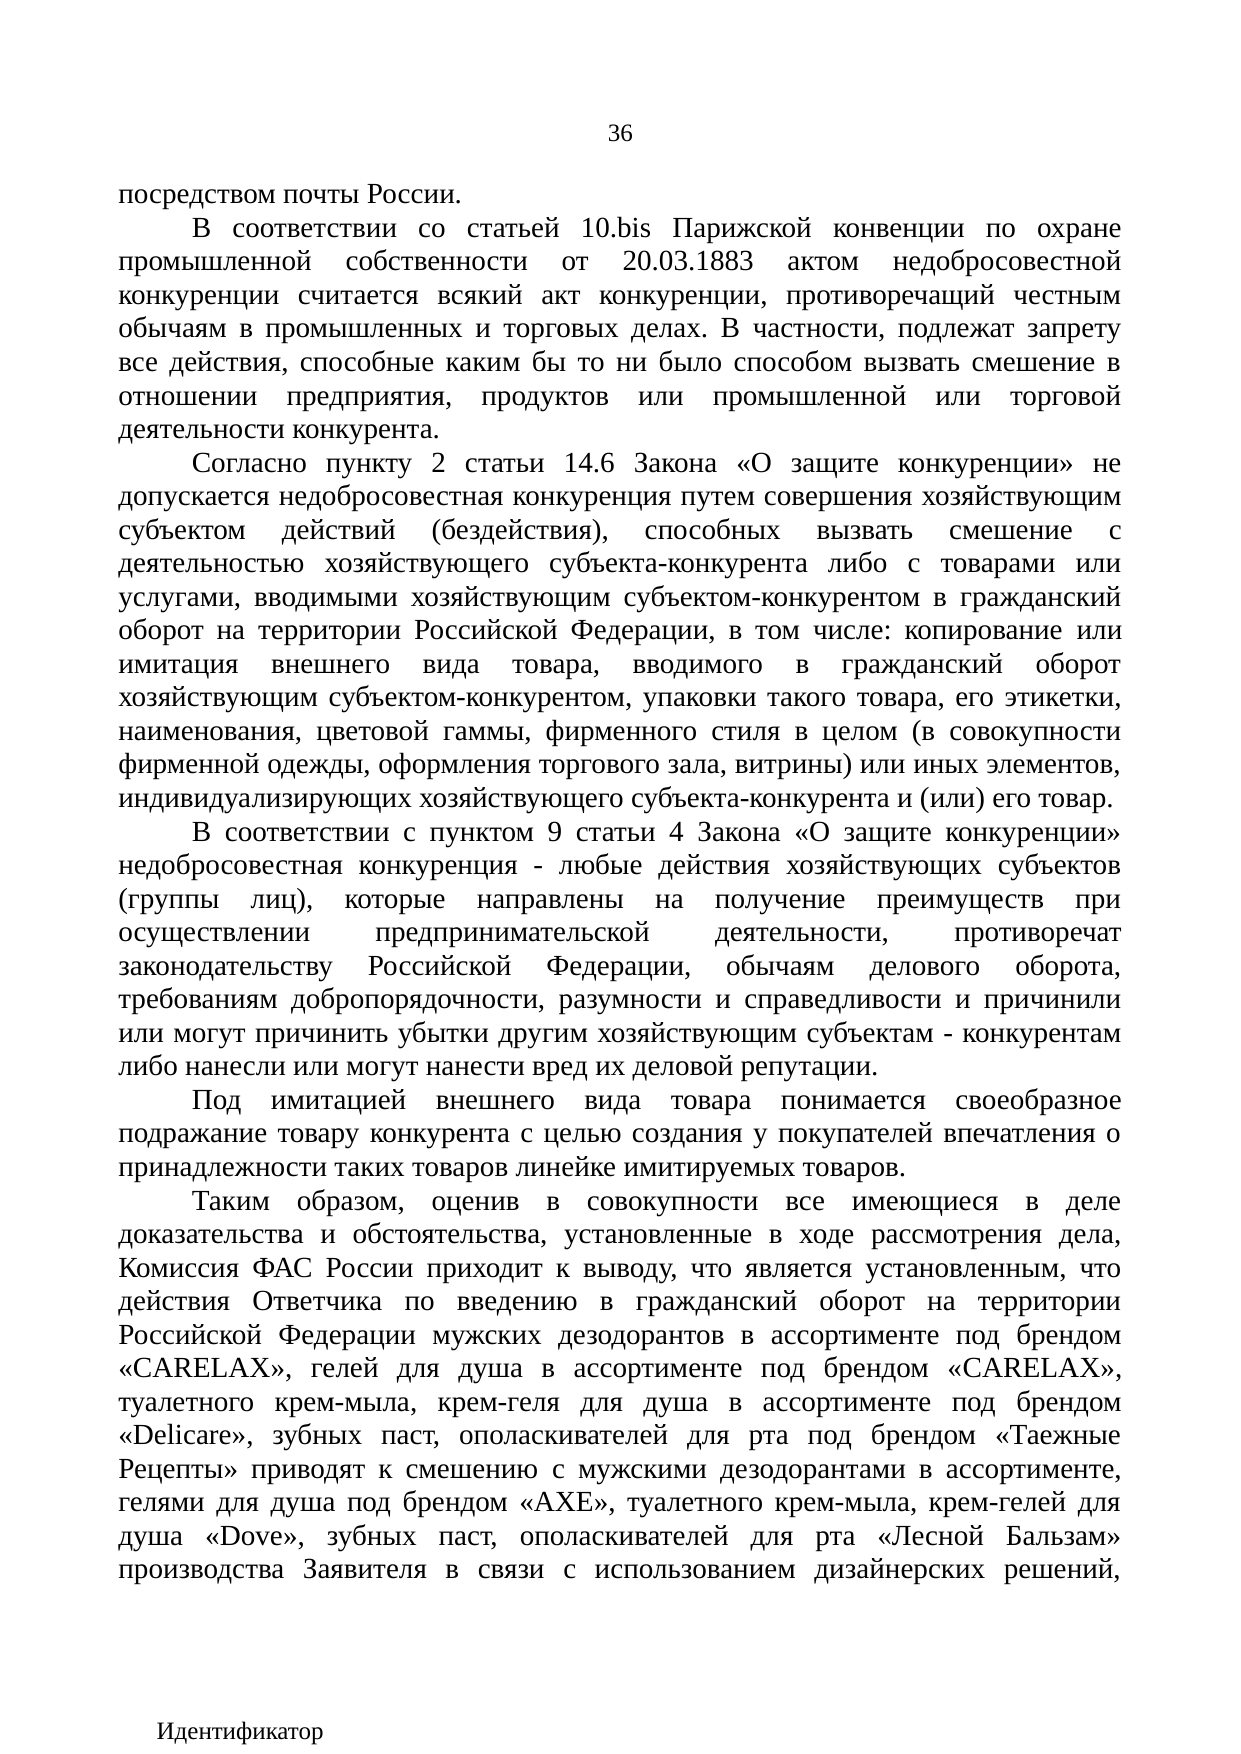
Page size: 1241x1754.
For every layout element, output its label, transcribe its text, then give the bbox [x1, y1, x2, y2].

text В соответствии со статьей 10.bis Парижской конвенции по охране промышленной собственности от 20.03.1883 актом недобросовестной конкуренции считается всякий акт конкуренции, противоречащий честным обычаям в промышленных и торговых делах. В частности, подлежат запрету все действия, способные каким бы то ни было способом вызвать смешение в отношении предприятия, продуктов или промышленной или торговой деятельности конкурента. [118, 210, 1122, 445]
text посредством почты России. [118, 176, 1122, 210]
text Под имитацией внешнего вида товара понимается своеобразное подражание товару конкурента с целью создания у покупателей впечатления о принадлежности таких товаров линейке имитируемых товаров. [118, 1082, 1122, 1183]
text Согласно пункту 2 статьи 14.6 Закона «О защите конкуренции» не допускается недобросовестная конкуренция путем совершения хозяйствующим субъектом действий (бездействия), способных вызвать смешение с деятельностью хозяйствующего субъекта-конкурента либо с товарами или услугами, вводимыми хозяйствующим субъектом-конкурентом в гражданский оборот на территории Российской Федерации, в том числе: копирование или имитация внешнего вида товара, вводимого в гражданский оборот хозяйствующим субъектом-конкурентом, упаковки такого товара, его этикетки, наименования, цветовой гаммы, фирменного стиля в целом (в совокупности фирменной одежды, оформления торгового зала, витрины) или иных элементов, индивидуализирующих хозяйствующего субъекта-конкурента и (или) его товар. [118, 445, 1122, 814]
text Таким образом, оценив в совокупности все имеющиеся в деле доказательства и обстоятельства, установленные в ходе рассмотрения дела, Комиссия ФАС России приходит к выводу, что является установленным, что действия Ответчика по введению в гражданский оборот на территории Российской Федерации мужских дезодорантов в ассортименте под брендом «CARELAX», гелей для душа в ассортименте под брендом «CARELAX», туалетного крем-мыла, крем-геля для душа в ассортименте под брендом «Delicare», зубных паст, ополаскивателей для рта под брендом «Таежные Рецепты» приводят к смешению c мужскими дезодорантами в ассортименте, гелями для душа под брендом «АХЕ», туалетного крем-мыла, крем-гелей для душа «Dove», зубных паст, ополаскивателей для рта «Лесной Бальзам» производства Заявителя в связи с использованием дизайнерских решений, [118, 1183, 1122, 1585]
text В соответствии с пунктом 9 статьи 4 Закона «О защите конкуренции» недобросовестная конкуренция - любые действия хозяйствующих субъектов (группы лиц), которые направлены на получение преимуществ при осуществлении предпринимательской деятельности, противоречат законодательству Российской Федерации, обычаям делового оборота, требованиям добропорядочности, разумности и справедливости и причинили или могут причинить убытки другим хозяйствующим субъектам - конкурентам либо нанесли или могут нанести вред их деловой репутации. [118, 814, 1122, 1082]
